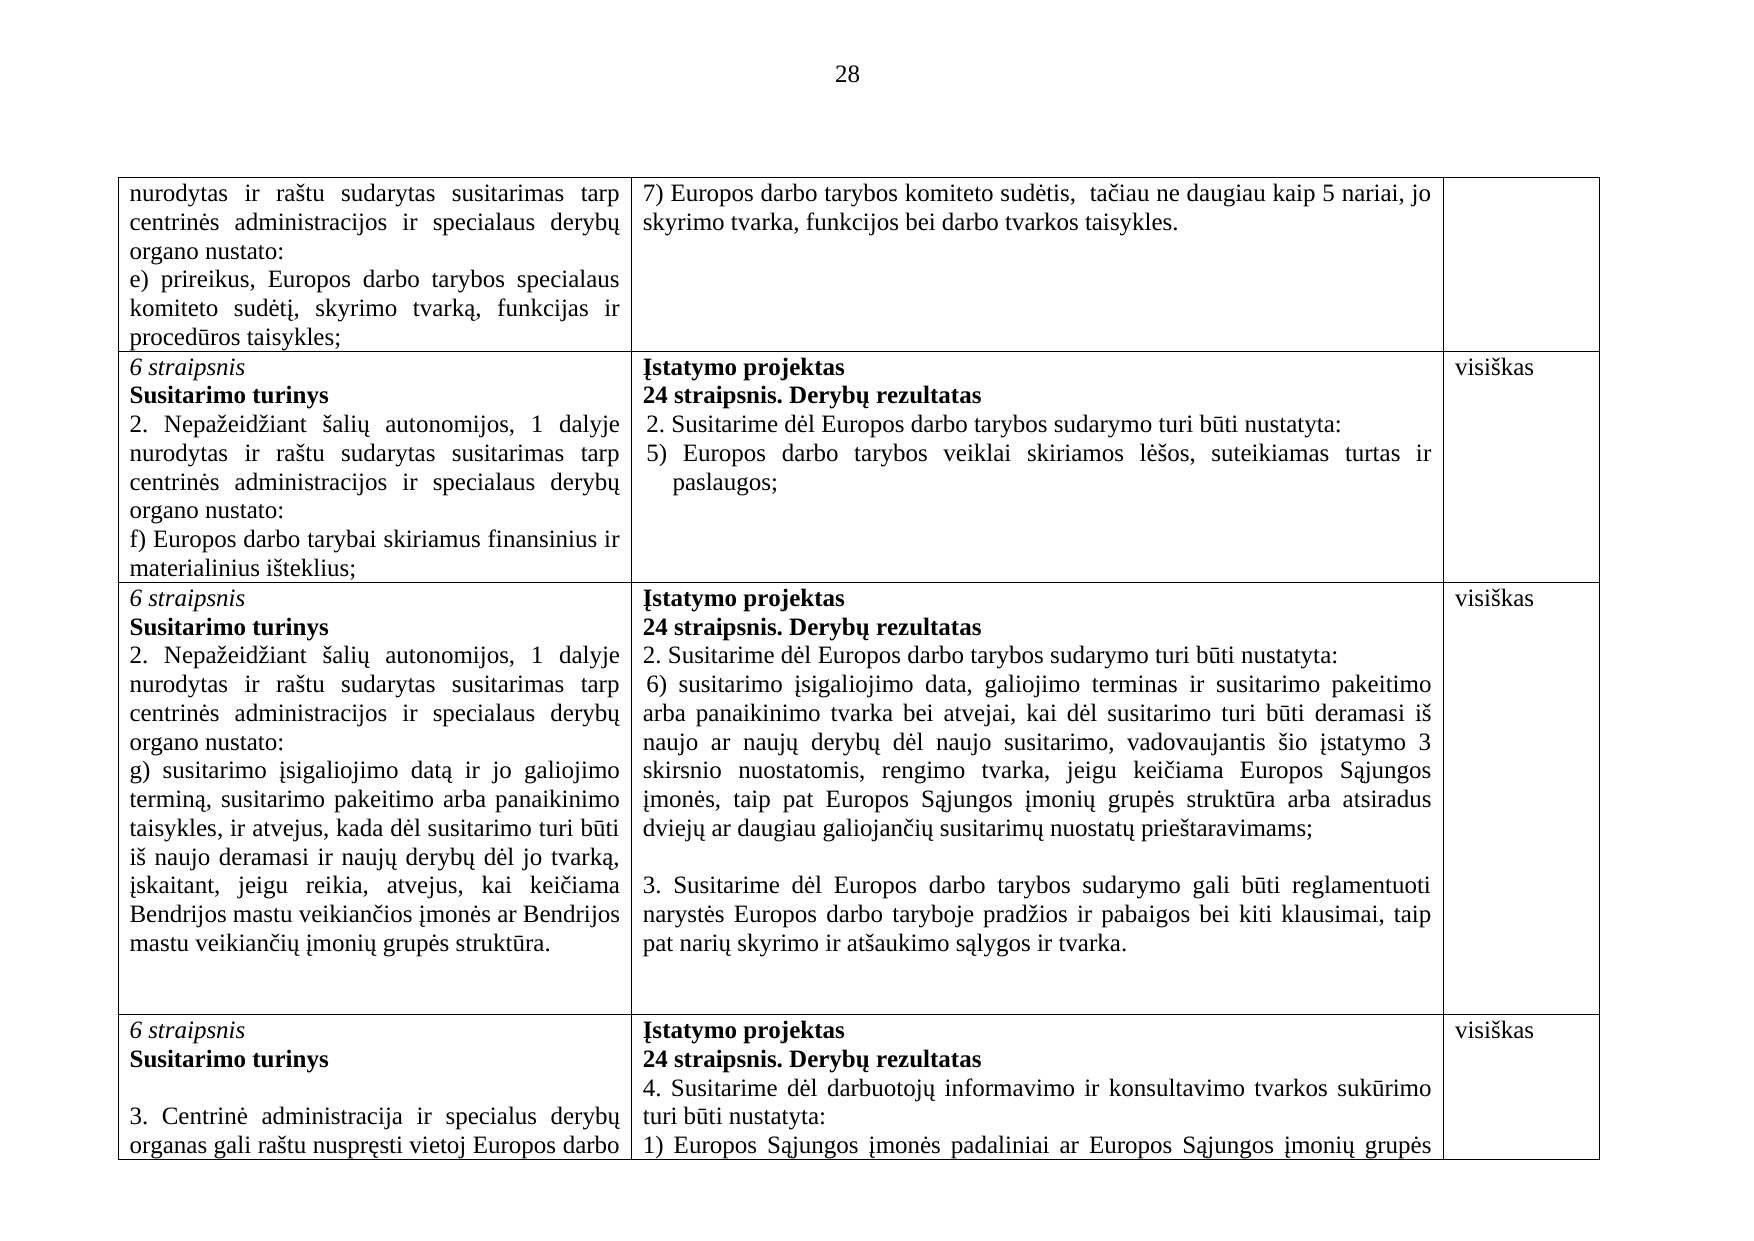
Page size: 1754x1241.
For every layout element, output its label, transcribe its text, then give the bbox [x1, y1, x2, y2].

table_cell visiškas [1444, 352, 1599, 582]
table_cell 6 straipsnis Susitarimo turinys 2. Nepažeidžiant šalių autonomijos, 1 dalyje nurodytas ir raštu sudarytas susitarimas tarp centrinės administracijos ir specialaus derybų organo nustato: f) Europos darbo tarybai skiriamus finansinius ir materialinius išteklius; [119, 352, 631, 582]
table_cell [1444, 178, 1599, 351]
table_cell Įstatymo projektas 24 straipsnis. Derybų rezultatas 2. Susitarime dėl Europos darbo tarybos sudarymo turi būti nustatyta: 5) Europos darbo tarybos veiklai skiriamos lėšos, suteikiamas turtas ir paslaugos; [632, 352, 1443, 582]
table_cell visiškas [1444, 583, 1599, 1014]
table_cell Įstatymo projektas 24 straipsnis. Derybų rezultatas 4. Susitarime dėl darbuotojų informavimo ir konsultavimo tvarkos sukūrimo turi būti nustatyta: 1) Europos Sąjungos įmonės padaliniai ar Europos Sąjungos įmonių grupės [632, 1015, 1443, 1159]
table_cell 7) Europos darbo tarybos komiteto sudėtis, tačiau ne daugiau kaip 5 nariai, jo skyrimo tvarka, funkcijos bei darbo tvarkos taisykles. [632, 178, 1443, 351]
table_cell 6 straipsnis Susitarimo turinys 2. Nepažeidžiant šalių autonomijos, 1 dalyje nurodytas ir raštu sudarytas susitarimas tarp centrinės administracijos ir specialaus derybų organo nustato: g) susitarimo įsigaliojimo datą ir jo galiojimo terminą, susitarimo pakeitimo arba panaikinimo taisykles, ir atvejus, kada dėl susitarimo turi būti iš naujo deramasi ir naujų derybų dėl jo tvarką, įskaitant, jeigu reikia, atvejus, kai keičiama Bendrijos mastu veikiančios įmonės ar Bendrijos mastu veikiančių įmonių grupės struktūra. [119, 583, 631, 1014]
table_cell Įstatymo projektas 24 straipsnis. Derybų rezultatas 2. Susitarime dėl Europos darbo tarybos sudarymo turi būti nustatyta: 6) susitarimo įsigaliojimo data, galiojimo terminas ir susitarimo pakeitimo arba panaikinimo tvarka bei atvejai, kai dėl susitarimo turi būti deramasi iš naujo ar naujų derybų dėl naujo susitarimo, vadovaujantis šio įstatymo 3 skirsnio nuostatomis, rengimo tvarka, jeigu keičiama Europos Sąjungos įmonės, taip pat Europos Sąjungos įmonių grupės struktūra arba atsiradus dviejų ar daugiau galiojančių susitarimų nuostatų prieštaravimams; 3. Susitarime dėl Europos darbo tarybos sudarymo gali būti reglamentuoti narystės Europos darbo taryboje pradžios ir pabaigos bei kiti klausimai, taip pat narių skyrimo ir atšaukimo sąlygos ir tvarka. [632, 583, 1443, 1014]
table_cell visiškas [1444, 1015, 1599, 1159]
table_cell 6 straipsnis Susitarimo turinys 3. Centrinė administracija ir specialus derybų organas gali raštu nuspręsti vietoj Europos darbo [119, 1015, 631, 1159]
table_cell nurodytas ir raštu sudarytas susitarimas tarp centrinės administracijos ir specialaus derybų organo nustato: e) prireikus, Europos darbo tarybos specialaus komiteto sudėtį, skyrimo tvarką, funkcijas ir procedūros taisykles; [119, 178, 631, 351]
